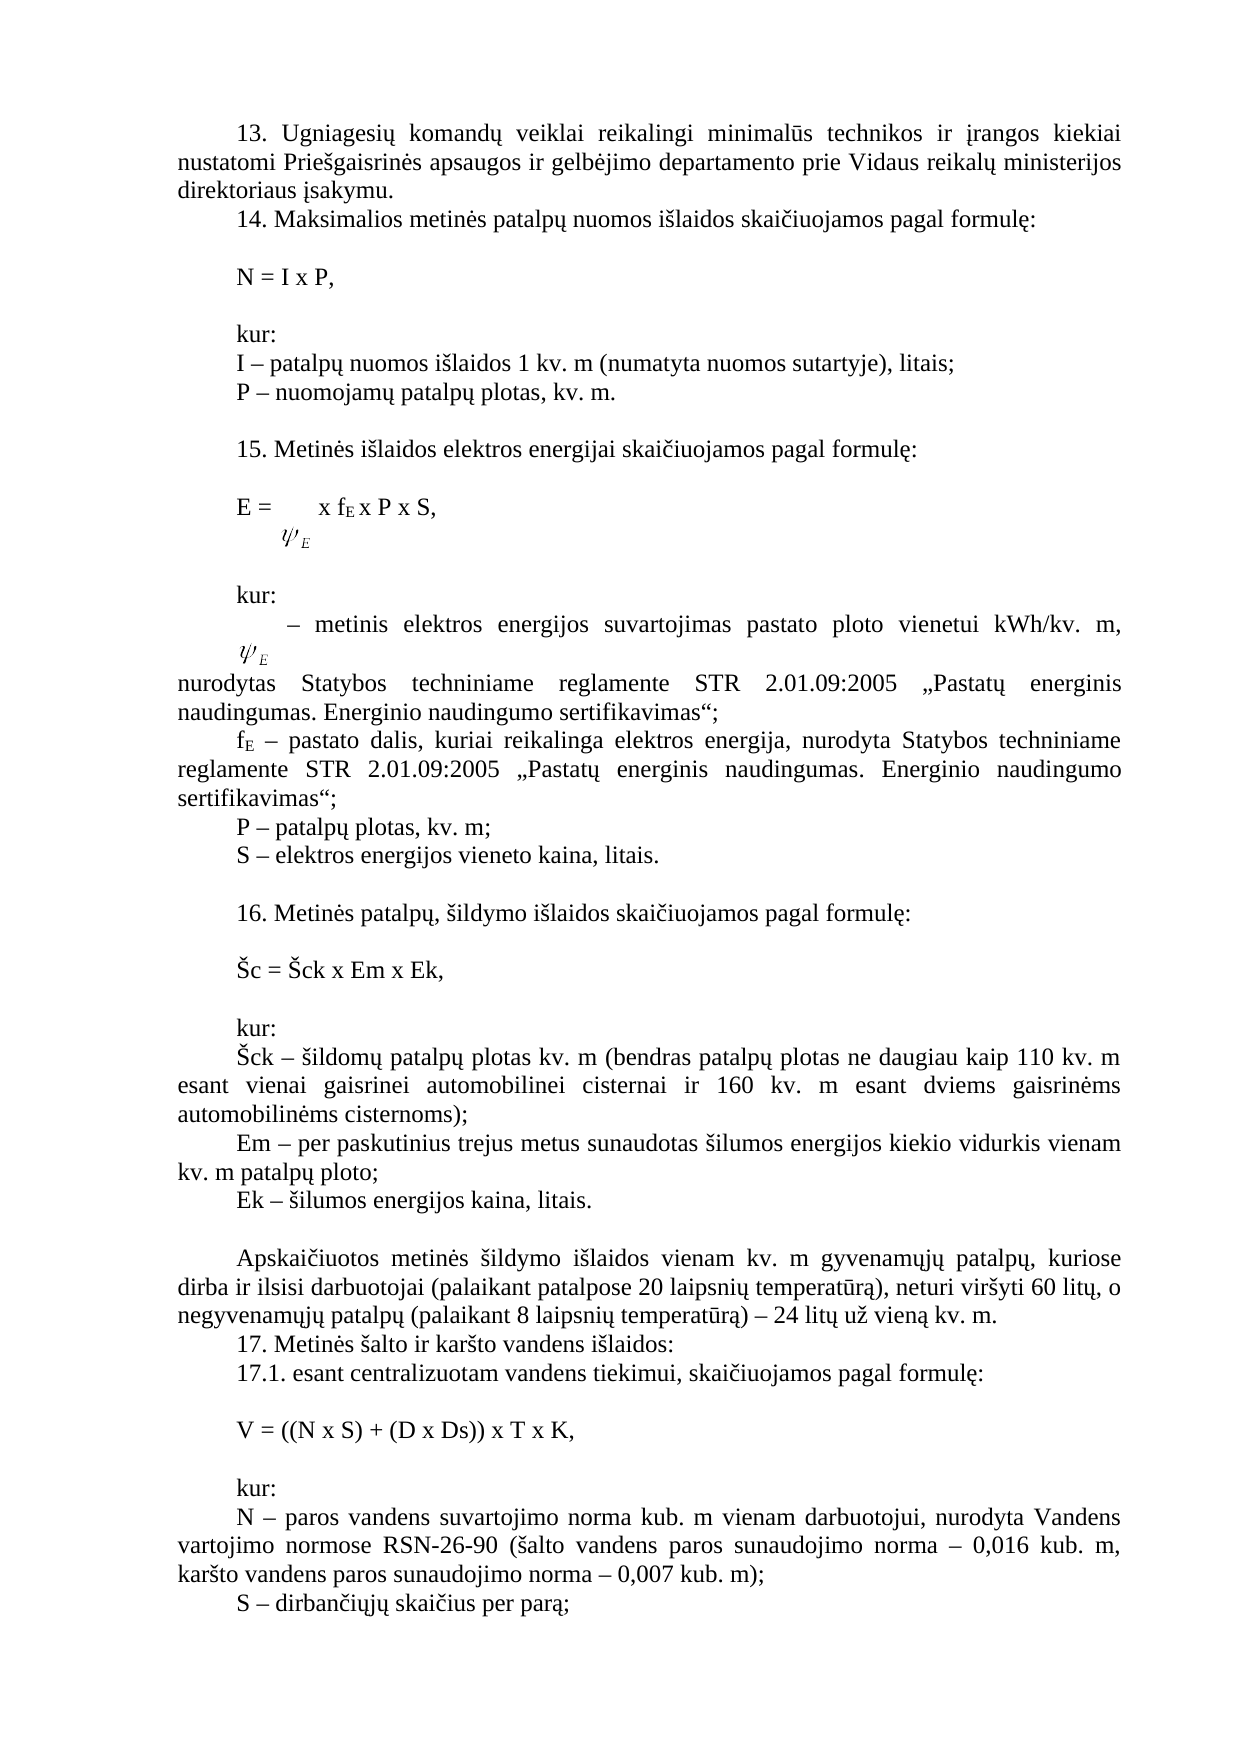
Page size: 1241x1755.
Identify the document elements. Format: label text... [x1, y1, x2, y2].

text S – elektros energijos vieneto kaina, litais. [177, 841, 1122, 869]
text Šck – šildomų patalpų plotas kv. m (bendras patalpų plotas ne daugiau kaip 110 kv. m esant vienai gaisrinei automobilinei cisternai ir 160 kv. m esant dviems gaisrinėms automobilinėms cisternoms); [177, 1042, 1122, 1128]
text N = I x P, [177, 262, 1122, 291]
text N – paros vandens suvartojimo norma kub. m vienam darbuotojui, nurodyta Vandens vartojimo normose RSN-26-90 (šalto vandens paros sunaudojimo norma – 0,016 kub. m, karšto vandens paros sunaudojimo norma – 0,007 kub. m); [177, 1502, 1122, 1588]
text psiE – metinis elektros energijos suvartojimas pastato ploto vienetui kWh/kv. m, nurodytas Statybos techniniame reglamente STR 2.01.09:2005 „Pastatų energinis naudingumas. Energinio naudingumo sertifikavimas“; [177, 609, 1122, 726]
text 16. Metinės patalpų, šildymo išlaidos skaičiuojamos pagal formulę: [177, 898, 1122, 927]
text kur: [177, 1473, 1122, 1502]
text 14. Maksimalios metinės patalpų nuomos išlaidos skaičiuojamos pagal formulę: [177, 204, 1122, 233]
text Apskaičiuotos metinės šildymo išlaidos vienam kv. m gyvenamųjų patalpų, kuriose dirba ir ilsisi darbuotojai (palaikant patalpose 20 laipsnių temperatūrą), neturi viršyti 60 litų, o negyvenamųjų patalpų (palaikant 8 laipsnių temperatūrą) – 24 litų už vieną kv. m. [177, 1243, 1122, 1329]
text S – dirbančiųjų skaičius per parą; [177, 1588, 1122, 1617]
text fE – pastato dalis, kuriai reikalinga elektros energija, nurodyta Statybos techniniame reglamente STR 2.01.09:2005 „Pastatų energinis naudingumas. Energinio naudingumo sertifikavimas“; [177, 726, 1122, 812]
text 17. Metinės šalto ir karšto vandens išlaidos: [177, 1329, 1122, 1358]
text 13. Ugniagesių komandų veiklai reikalingi minimalūs technikos ir įrangos kiekiai nustatomi Priešgaisrinės apsaugos ir gelbėjimo departamento prie Vidaus reikalų ministerijos direktoriaus įsakymu. [177, 118, 1122, 204]
text kur: [177, 319, 1122, 348]
text Em – per paskutinius trejus metus sunaudotas šilumos energijos kiekio vidurkis vienam kv. m patalpų ploto; [177, 1128, 1122, 1186]
text P – patalpų plotas, kv. m; [177, 812, 1122, 841]
text kur: [177, 580, 1122, 609]
text I – patalpų nuomos išlaidos 1 kv. m (numatyta nuomos sutartyje), litais; [177, 348, 1122, 377]
text kur: [177, 1013, 1122, 1042]
text 17.1. esant centralizuotam vandens tiekimui, skaičiuojamos pagal formulę: [177, 1358, 1122, 1387]
text E = psiE x fE x P x S, [177, 492, 1122, 551]
text V = ((N x S) + (D x Ds)) x T x K, [177, 1416, 1122, 1444]
text P – nuomojamų patalpų plotas, kv. m. [177, 377, 1122, 406]
text Šc = Šck x Em x Ek, [177, 956, 1122, 984]
text Ek – šilumos energijos kaina, litais. [177, 1186, 1122, 1214]
text 15. Metinės išlaidos elektros energijai skaičiuojamos pagal formulę: [177, 434, 1122, 463]
